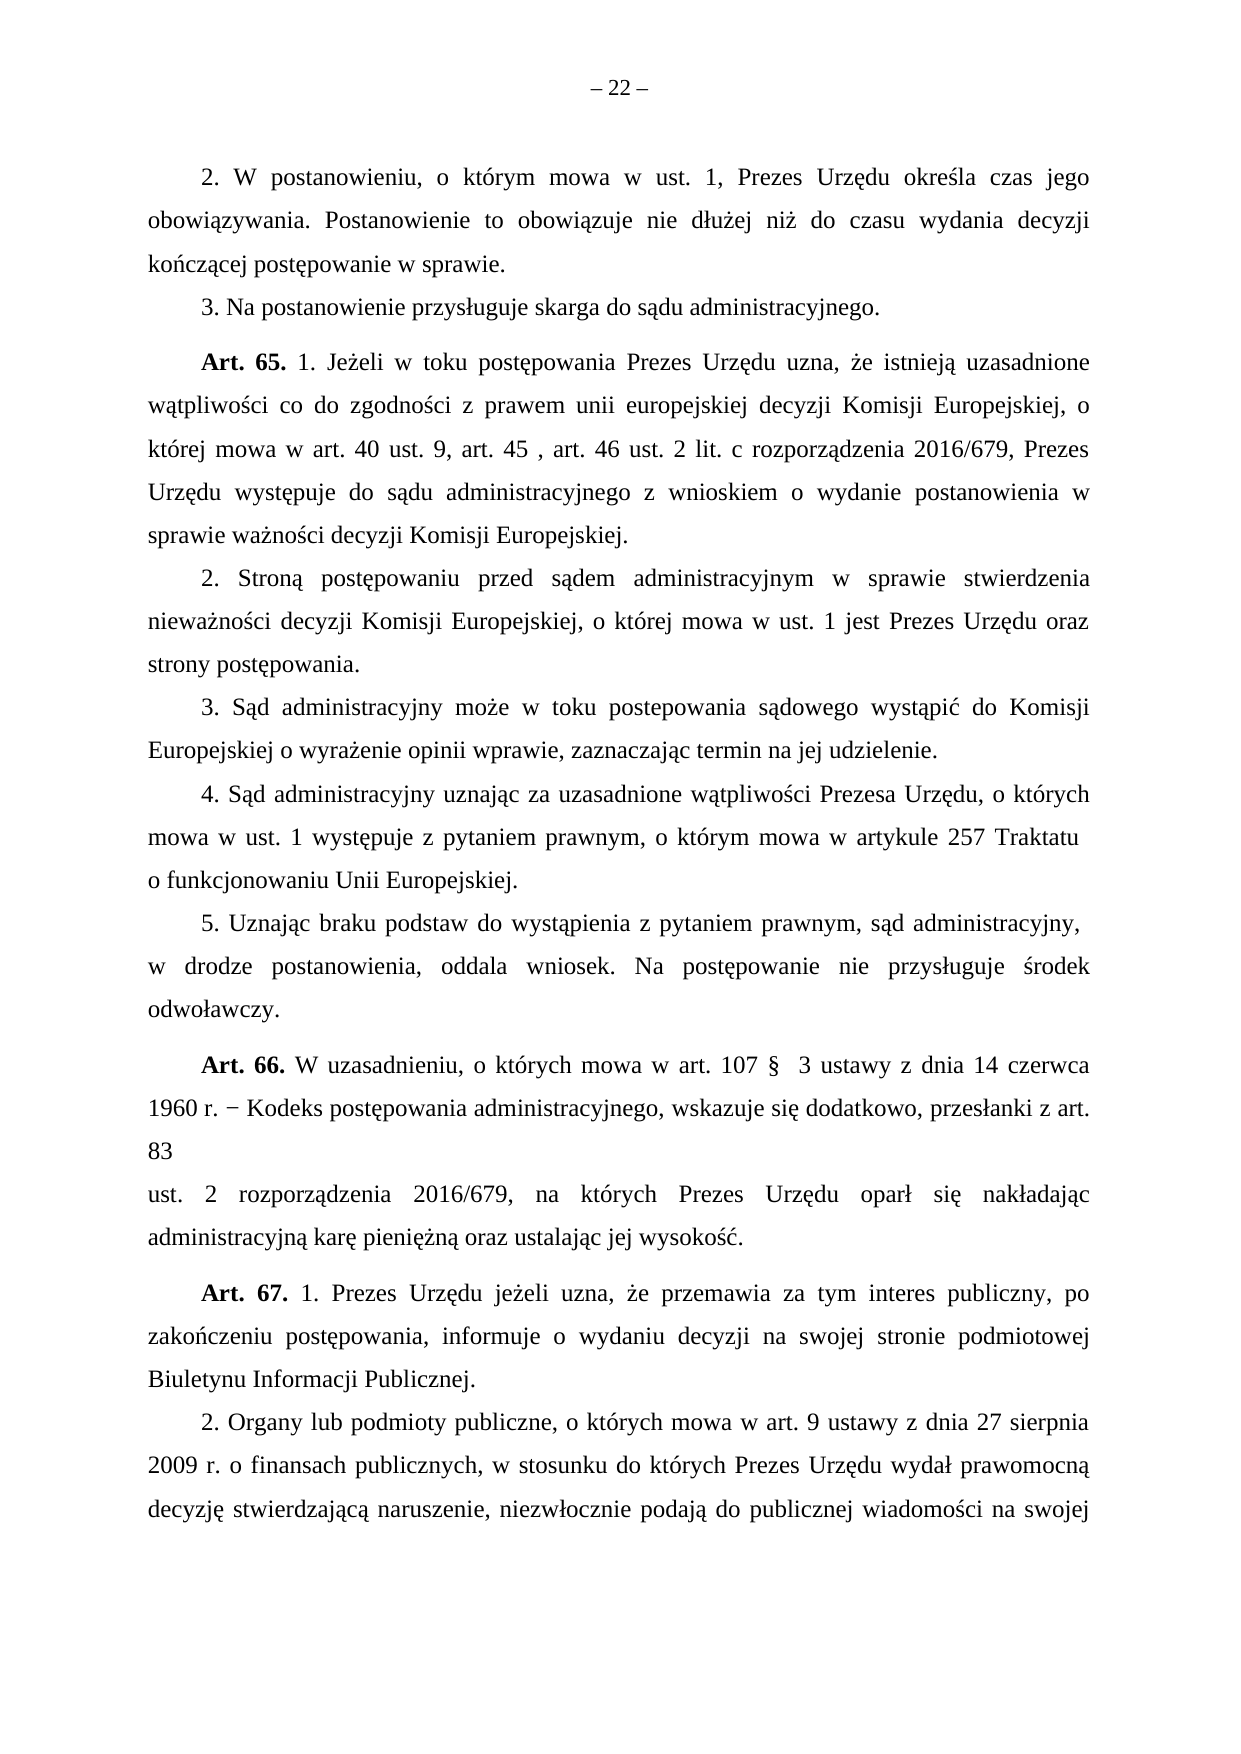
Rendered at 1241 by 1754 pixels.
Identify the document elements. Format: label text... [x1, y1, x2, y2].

text 3. Na postanowienie przysługuje skarga do sądu administracyjnego. [148, 292, 1091, 321]
text Art. 65. 1. Jeżeli w toku postępowania Prezes Urzędu uzna, że istnieją uzasadnione wątpliwości co do zgodności z prawem unii europejskiej decyzji Komisji Europejskiej, o której mowa w art. 40 ust. 9, art. 45 , art. 46 ust. 2 lit. c rozporządzenia 2016/679, Prezes Urzędu występuje do sądu administracyjnego z wnioskiem o wydanie postanowienia w sprawie ważności decyzji Komisji Europejskiej. [148, 347, 1091, 549]
text 2. W postanowieniu, o którym mowa w ust. 1, Prezes Urzędu określa czas jego obowiązywania. Postanowienie to obowiązuje nie dłużej niż do czasu wydania decyzji kończącej postępowanie w sprawie. [148, 162, 1091, 277]
text 2. Organy lub podmioty publiczne, o których mowa w art. 9 ustawy z dnia 27 sierpnia 2009 r. o finansach publicznych, w stosunku do których Prezes Urzędu wydał prawomocną decyzję stwierdzającą naruszenie, niezwłocznie podają do publicznej wiadomości na swojej [148, 1407, 1091, 1522]
text 4. Sąd administracyjny uznając za uzasadnione wątpliwości Prezesa Urzędu, o których mowa w ust. 1 występuje z pytaniem prawnym, o którym mowa w artykule 257 Traktatu o funkcjonowaniu Unii Europejskiej. [148, 779, 1091, 894]
text 3. Sąd administracyjny może w toku postepowania sądowego wystąpić do Komisji Europejskiej o wyrażenie opinii wprawie, zaznaczając termin na jej udzielenie. [148, 692, 1091, 764]
text Art. 67. 1. Prezes Urzędu jeżeli uzna, że przemawia za tym interes publiczny, po zakończeniu postępowania, informuje o wydaniu decyzji na swojej stronie podmiotowej Biuletynu Informacji Publicznej. [148, 1278, 1091, 1393]
text 5. Uznając braku podstaw do wystąpienia z pytaniem prawnym, sąd administracyjny, w drodze postanowienia, oddala wniosek. Na postępowanie nie przysługuje środek odwoławczy. [148, 908, 1091, 1023]
text 2. Stroną postępowaniu przed sądem administracyjnym w sprawie stwierdzenia nieważności decyzji Komisji Europejskiej, o której mowa w ust. 1 jest Prezes Urzędu oraz strony postępowania. [148, 563, 1091, 678]
text Art. 66. W uzasadnieniu, o których mowa w art. 107 § 3 ustawy z dnia 14 czerwca 1960 r. − Kodeks postępowania administracyjnego, wskazuje się dodatkowo, przesłanki z art. 83 ust. 2 rozporządzenia 2016/679, na których Prezes Urzędu oparł się nakładając administracyjną karę pieniężną oraz ustalając jej wysokość. [148, 1050, 1091, 1251]
